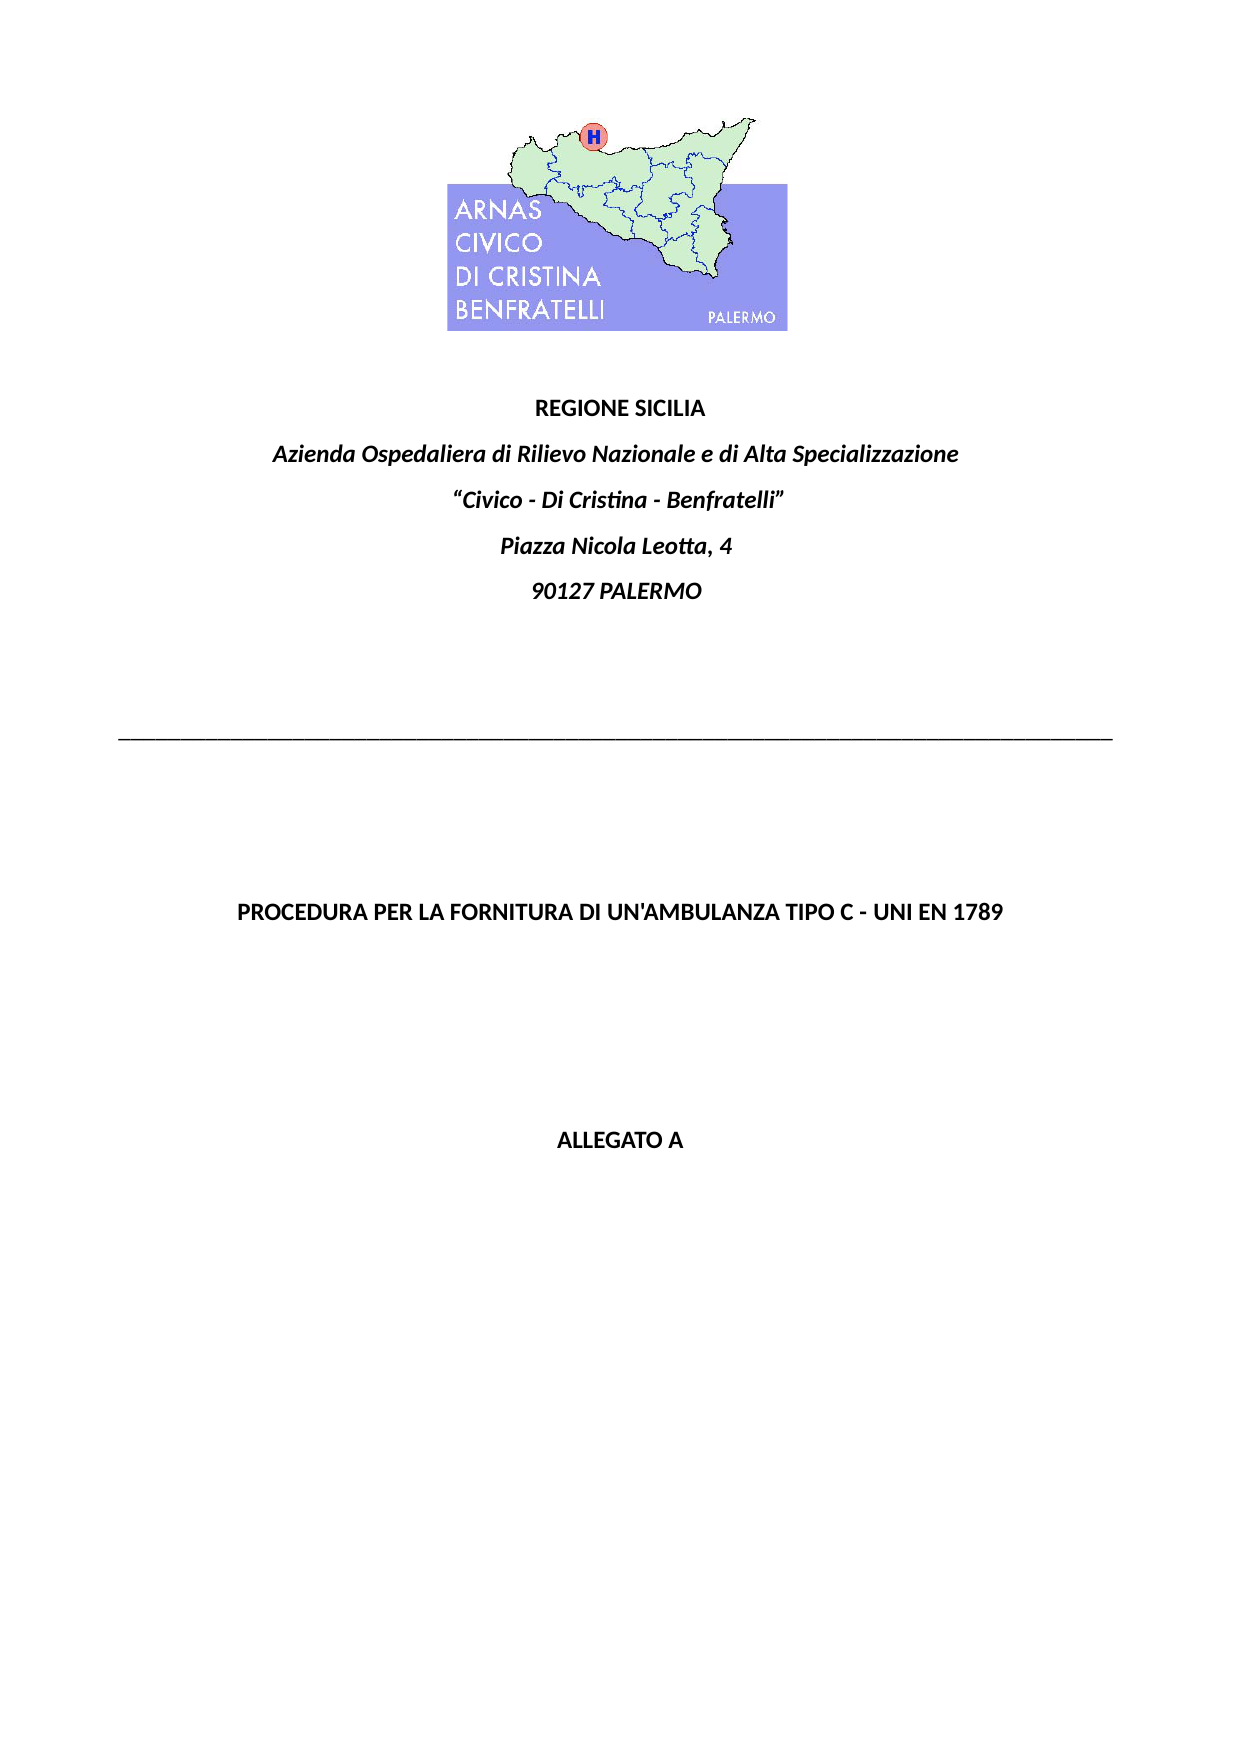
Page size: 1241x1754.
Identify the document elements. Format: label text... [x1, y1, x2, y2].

text PROCEDURA PER LA FORNITURA DI UN'AMBULANZA TIPO C - UNI EN 1789 [118, 896, 1122, 926]
text “Civico - Di Cristina - Benfratelli” [118, 484, 1122, 514]
text ALLEGATO A [118, 1124, 1122, 1155]
text ________________________________________________________________________________ [118, 713, 1122, 743]
text Azienda Ospedaliera di Rilievo Nazionale e di Alta Specializzazione [118, 438, 1122, 469]
text 90127 PALERMO [118, 576, 1122, 606]
text REGIONE SICILIA [118, 393, 1122, 423]
text Piazza Nicola Leotta, 4 [118, 530, 1122, 560]
